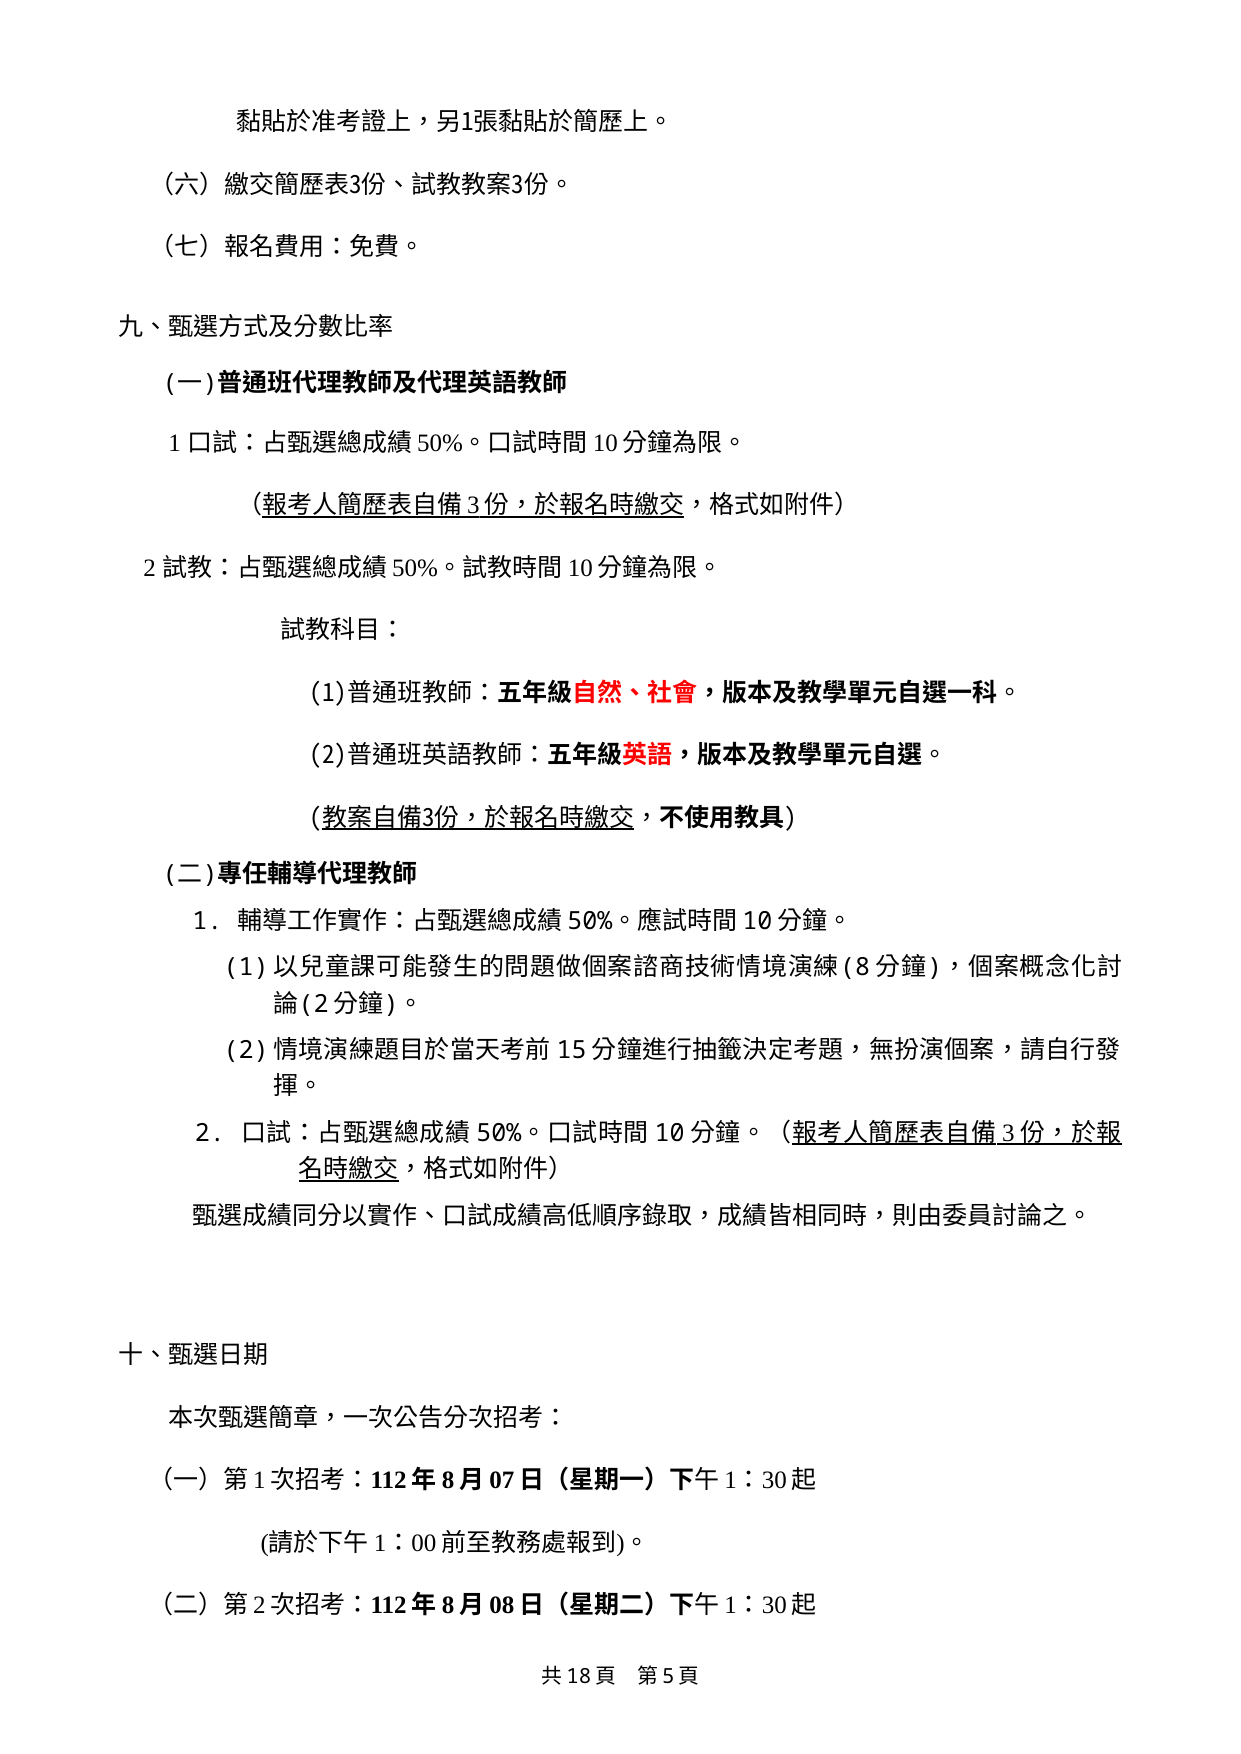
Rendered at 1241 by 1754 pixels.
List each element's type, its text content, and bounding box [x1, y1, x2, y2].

text (請於下午1：00前至教務處報到)。 [148, 1499, 1122, 1561]
text （二）第2次招考：112年8月08日（星期二）下午1：30起 [148, 1561, 1122, 1624]
text （一）第1次招考：112年8月07日（星期一）下午1：30起 [148, 1436, 1122, 1499]
text 2 試教：占甄選總成績50%。試教時間10分鐘為限。 [118, 524, 1122, 586]
text 2. 口試：占甄選總成績50%。口試時間10分鐘。（報考人簡歷表自備3份，於報名時繳交，格式如附件） [194, 1112, 1122, 1185]
list 以兒童課可能發生的問題做個案諮商技術情境演練(8分鐘)，個案概念化討論(2分鐘)。 [223, 947, 1122, 1019]
text 甄選成績同分以實作、口試成績高低順序錄取，成績皆相同時，則由委員討論之。 [132, 1195, 1122, 1231]
text （六）繳交簡歷表3份、試教教案3份。 [143, 141, 1122, 203]
text (教案自備3份，於報名時繳交，不使用教具) [172, 774, 1122, 836]
text (1)普通班教師：五年級自然、社會，版本及教學單元自選一科。 [309, 649, 1122, 711]
text 1 口試：占甄選總成績50%。口試時間10分鐘為限。 [168, 399, 1122, 461]
text 九、甄選方式及分數比率 [118, 283, 1122, 345]
text (二)專任輔導代理教師 [162, 854, 1122, 890]
text (2)普通班英語教師：五年級英語，版本及教學單元自選。 [309, 711, 1122, 774]
text 1. 輔導工作實作：占甄選總成績50%。應試時間10分鐘。 [192, 900, 1122, 936]
text 十、甄選日期 [118, 1311, 1122, 1374]
text 黏貼於准考證上，另1張黏貼於簡歷上。 [143, 78, 1122, 141]
text (一)普通班代理教師及代理英語教師 [162, 363, 1122, 399]
text 本次甄選簡章，一次公告分次招考： [168, 1374, 1122, 1436]
text （報考人簡歷表自備3份，於報名時繳交，格式如附件） [168, 461, 1122, 524]
text 試教科目： [281, 586, 1122, 649]
list 情境演練題目於當天考前15分鐘進行抽籤決定考題，無扮演個案，請自行發揮。 [223, 1029, 1122, 1102]
text （七）報名費用：免費。 [143, 203, 1122, 266]
